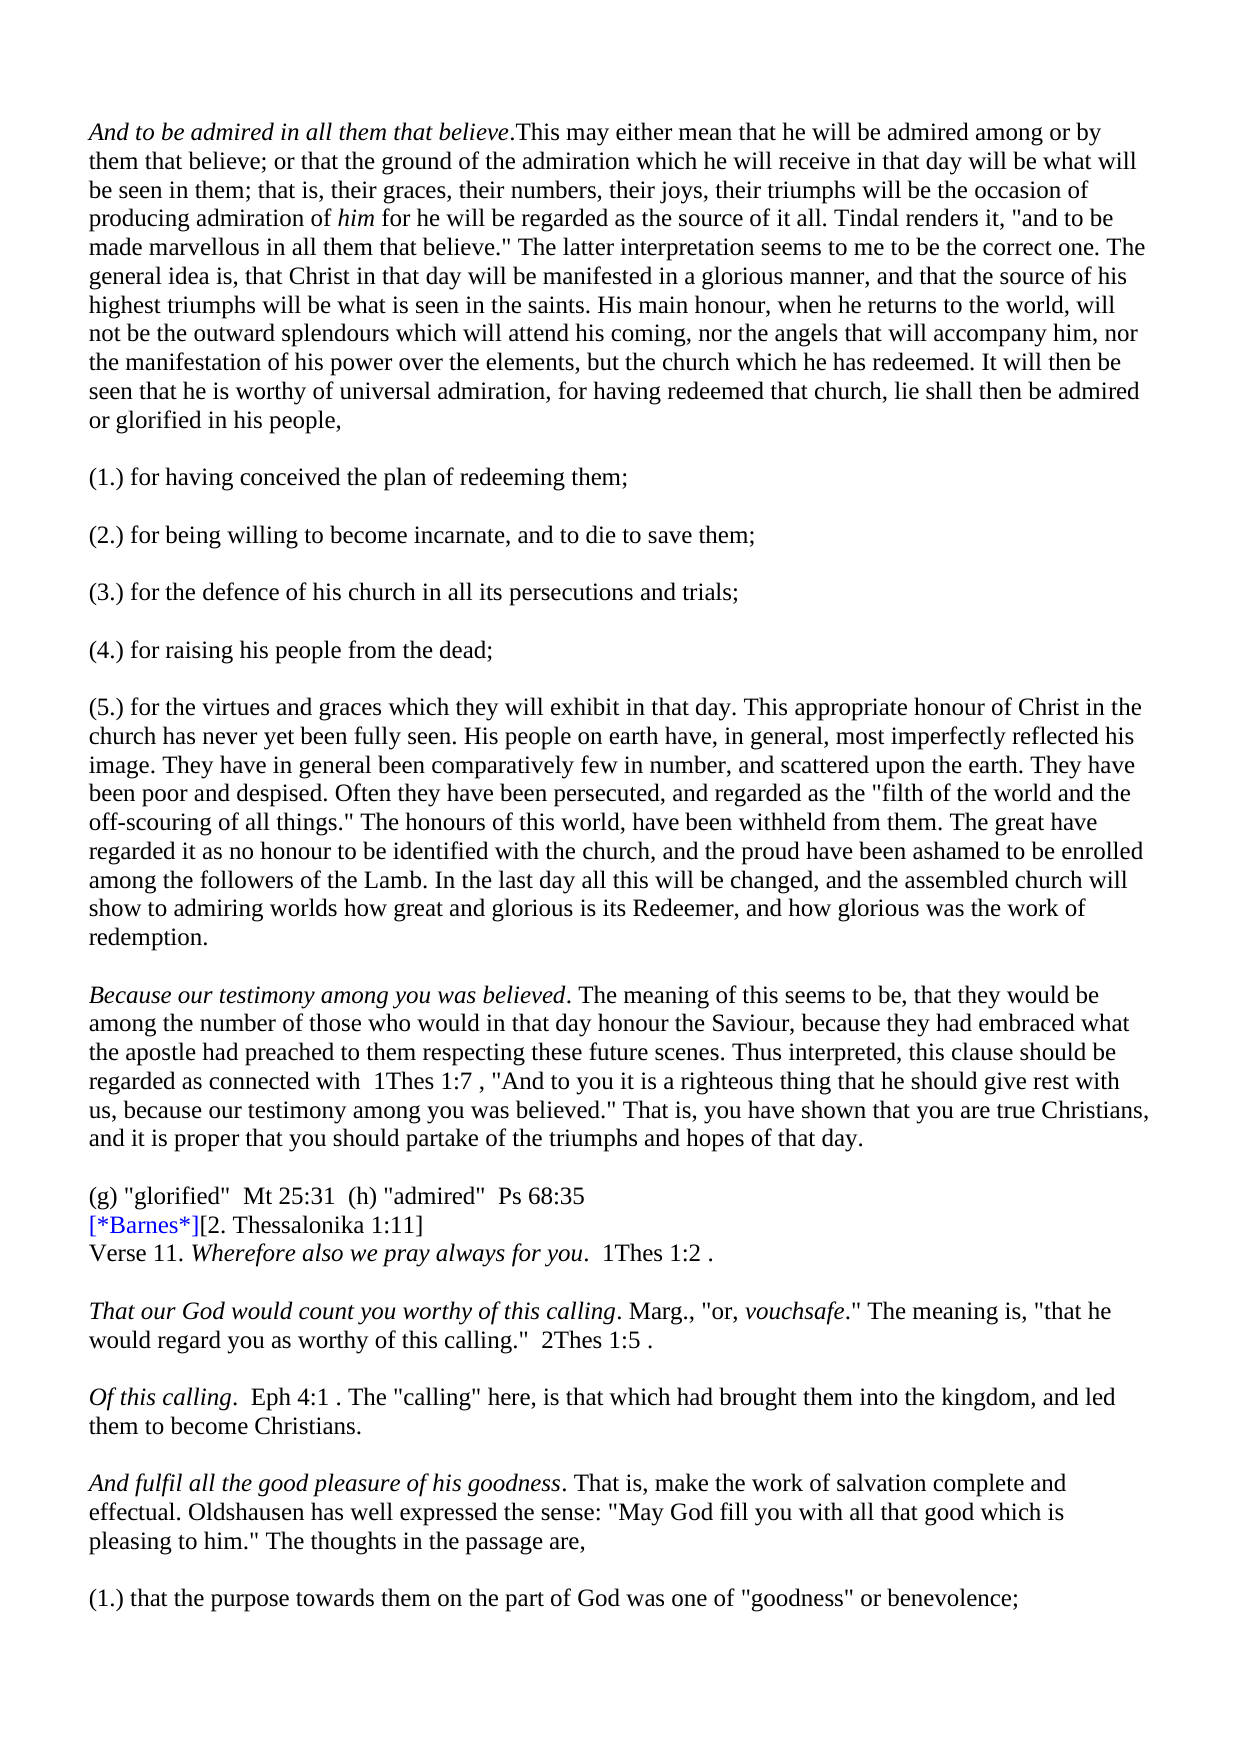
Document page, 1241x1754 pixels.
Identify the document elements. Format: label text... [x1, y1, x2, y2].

text And to be admired in all them that believe.This may either mean that he will be admired among or by them that believe; or that the ground of the admiration which he will receive in that day will be what will be seen in them; that is, their graces, their numbers, their joys, their triumphs will be the occasion of producing admiration of him for he will be regarded as the source of it all. Tindal renders it, "and to be made marvellous in all them that believe." The latter interpretation seems to me to be the correct one. The general idea is, that Christ in that day will be manifested in a glorious manner, and that the source of his highest triumphs will be what is seen in the saints. His main honour, when he returns to the world, will not be the outward splendours which will attend his coming, nor the angels that will accompany him, nor the manifestation of his power over the elements, but the church which he has redeemed. It will then be seen that he is worthy of universal admiration, for having redeemed that church, lie shall then be admired or glorified in his people, (1.) for having conceived the plan of redeeming them; (2.) for being willing to become incarnate, and to die to save them; (3.) for the defence of his church in all its persecutions and trials; (4.) for raising his people from the dead; (5.) for the virtues and graces which they will exhibit in that day. This appropriate honour of Christ in the church has never yet been fully seen. His people on earth have, in general, most imperfectly reflected his image. They have in general been comparatively few in number, and scattered upon the earth. They have been poor and despised. Often they have been persecuted, and regarded as the "filth of the world and the off-scouring of all things." The honours of this world, have been withheld from them. The great have regarded it as no honour to be identified with the church, and the proud have been ashamed to be enrolled among the followers of the Lamb. In the last day all this will be changed, and the assembled church will show to admiring worlds how great and glorious is its Redeemer, and how glorious was the work of redemption. Because our testimony among you was believed. The meaning of this seems to be, that they would be among the number of those who would in that day honour the Saviour, because they had embraced what the apostle had preached to them respecting these future scenes. Thus interpreted, this clause should be regarded as connected with 1Thes 1:7 , "And to you it is a righteous thing that he should give rest with us, because our testimony among you was believed." That is, you have shown that you are true Christians, and it is proper that you should partake of the triumphs and hopes of that day. (g) "glorified" Mt 25:31 (h) "admired" Ps 68:35 [88, 88, 1152, 1210]
text [*Barnes*][2. Thessalonika 1:11] Verse 11. Wherefore also we pray always for you. 1Thes 1:2 . That our God would count you worthy of this calling. Marg., "or, vouchsafe." The meaning is, "that he would regard you as worthy of this calling." 2Thes 1:5 . Of this calling. Eph 4:1 . The "calling" here, is that which had brought them into the kingdom, and led them to become Christians. And fulfil all the good pleasure of his goodness. That is, make the work of salvation complete and effectual. Oldshausen has well expressed the sense: "May God fill you with all that good which is pleasing to him." The thoughts in the passage are, (1.) that the purpose towards them on the part of God was one of "goodness" or benevolence; [88, 1210, 1152, 1641]
